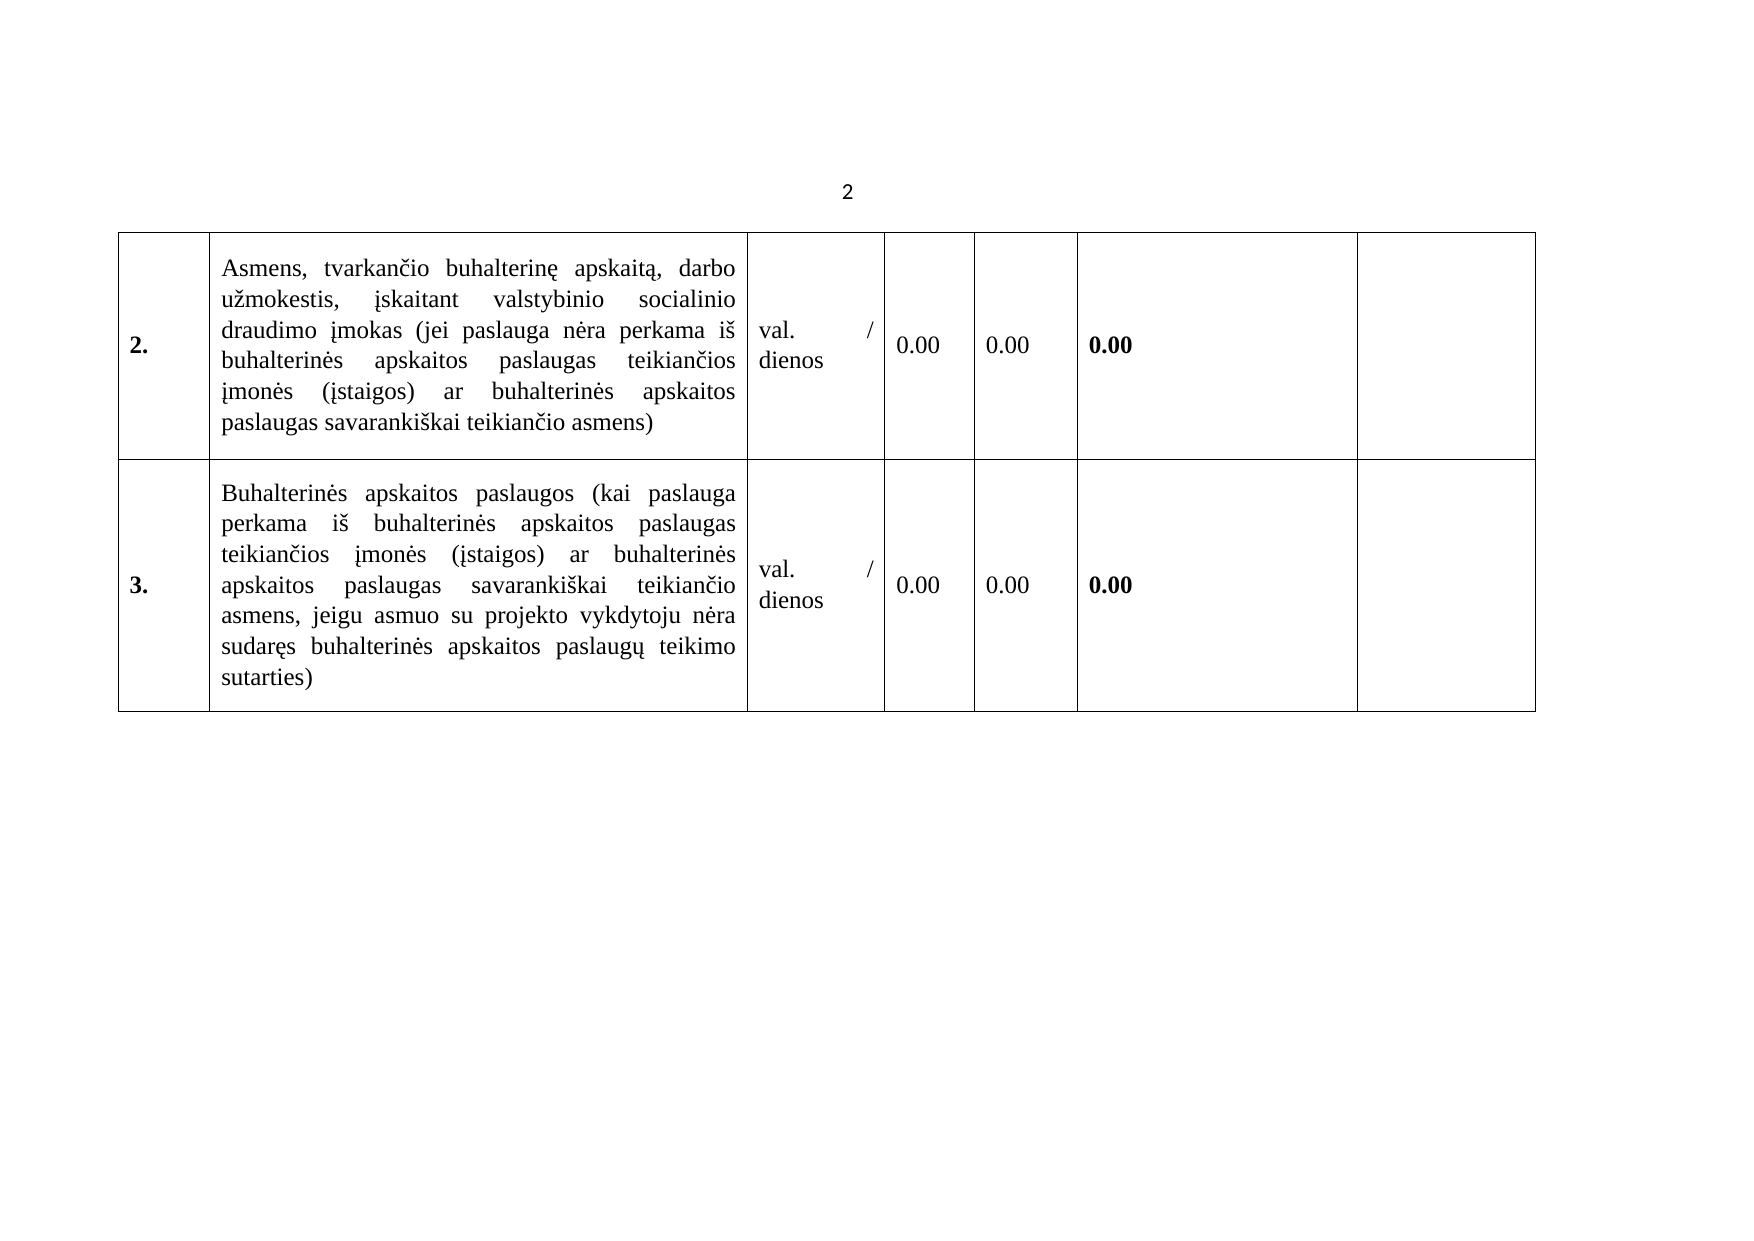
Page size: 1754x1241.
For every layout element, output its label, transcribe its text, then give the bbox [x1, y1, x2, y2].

table_cell 0.00 [1078, 460, 1357, 711]
table_cell [1358, 460, 1535, 711]
table_cell 3. [119, 460, 209, 711]
table_cell 0.00 [885, 460, 974, 711]
table_cell 0.00 [975, 233, 1077, 459]
table_cell [1358, 233, 1535, 459]
table_cell 0.00 [1078, 233, 1357, 459]
table_cell Buhalterinės apskaitos paslaugos (kai paslauga perkama iš buhalterinės apskaitos paslaugas teikiančios įmonės (įstaigos) ar buhalterinės apskaitos paslaugas savarankiškai teikiančio asmens, jeigu asmuo su projekto vykdytoju nėra sudaręs buhalterinės apskaitos paslaugų teikimo sutarties) [210, 460, 747, 711]
table_cell Asmens, tvarkančio buhalterinę apskaitą, darbo užmokestis, įskaitant valstybinio socialinio draudimo įmokas (jei paslauga nėra perkama iš buhalterinės apskaitos paslaugas teikiančios įmonės (įstaigos) ar buhalterinės apskaitos paslaugas savarankiškai teikiančio asmens) [210, 233, 747, 459]
table_cell 0.00 [975, 460, 1077, 711]
table_cell val. / dienos [748, 460, 884, 711]
table_cell val. / dienos [748, 233, 884, 459]
table_cell 0.00 [885, 233, 974, 459]
table_cell 2. [119, 233, 209, 459]
